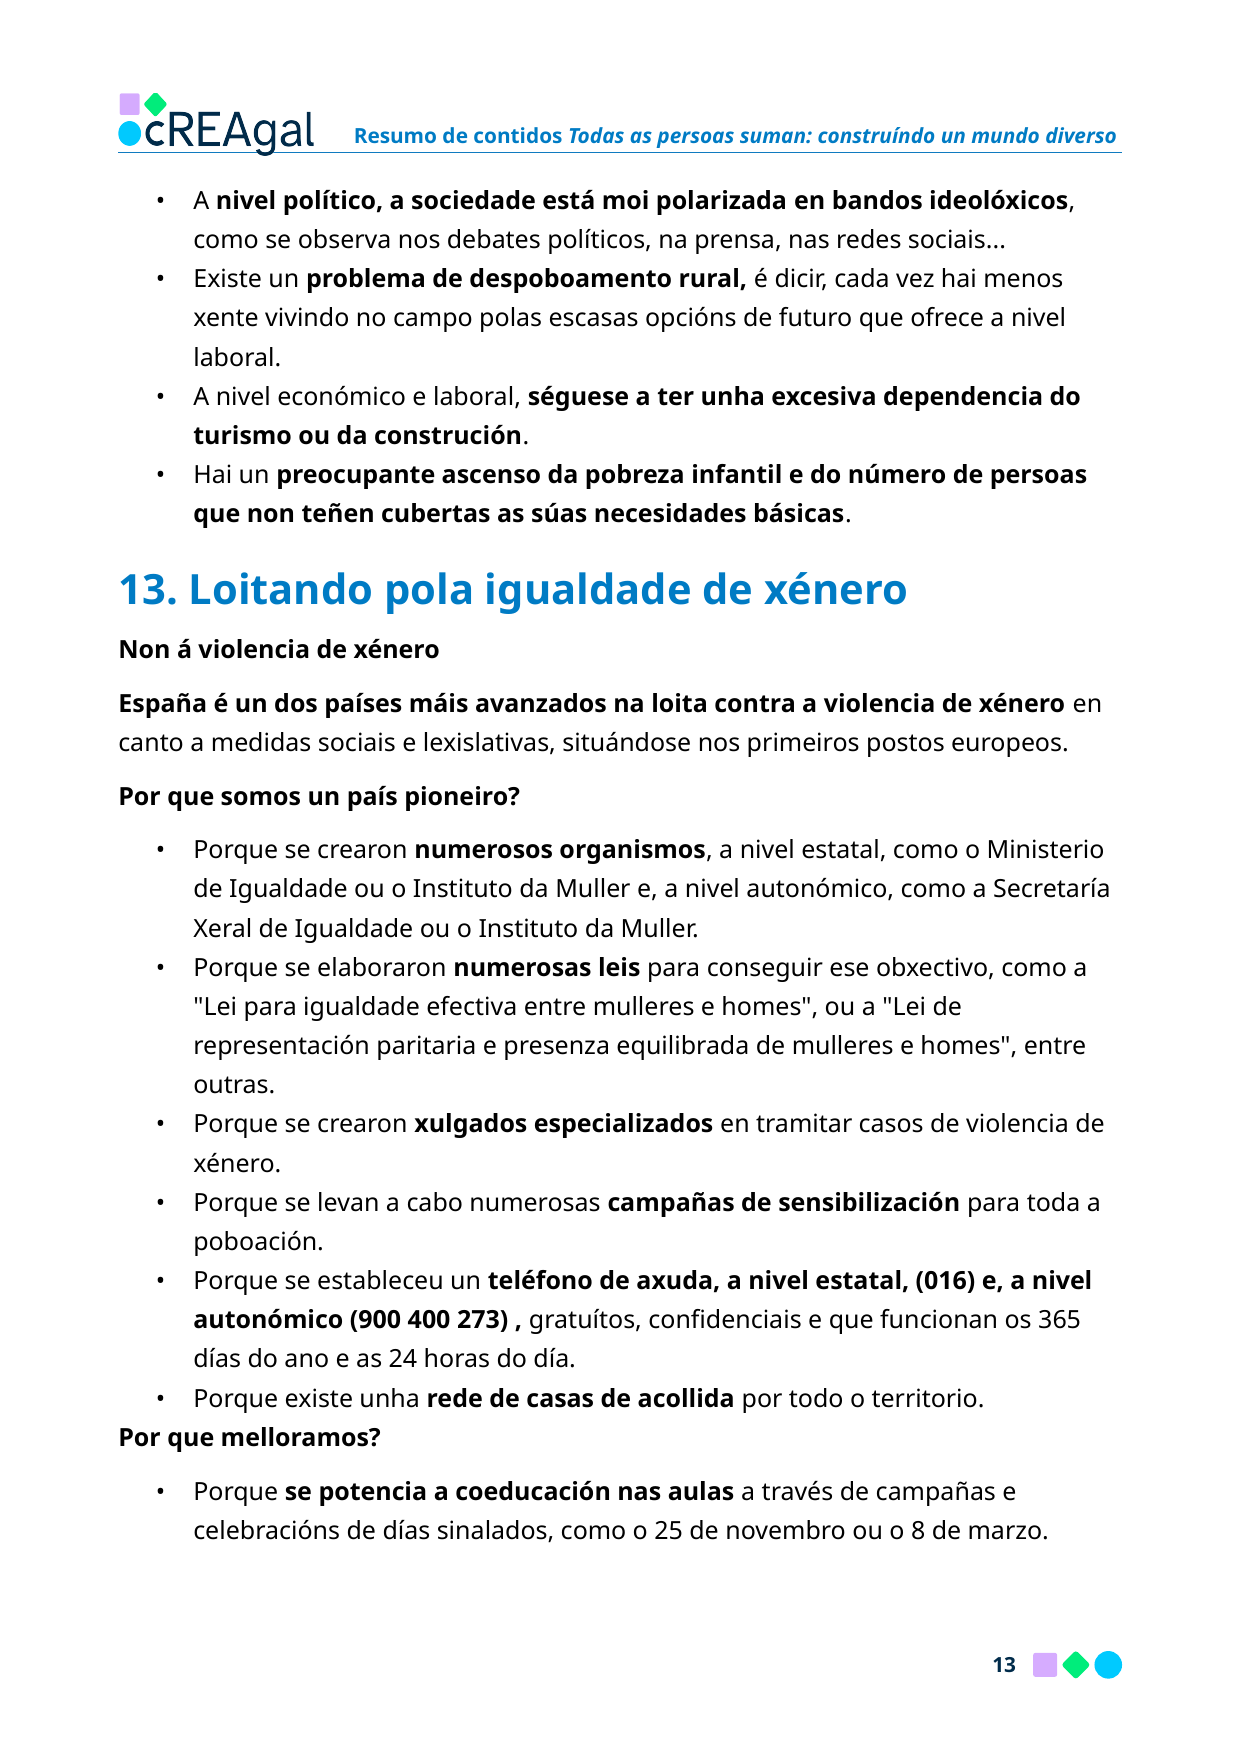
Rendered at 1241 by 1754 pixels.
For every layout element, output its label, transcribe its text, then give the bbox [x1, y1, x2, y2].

list Porque se crearon numerosos organismos, a nivel estatal, como o Ministerio de Igualdade ou o Instituto da Muller e, a nivel autonómico, como a Secretaría Xeral de Igualdade ou o Instituto da Muller. [156, 832, 1122, 944]
list Hai un preocupante ascenso da pobreza infantil e do número de persoas que non teñen cubertas as súas necesidades básicas. [156, 457, 1122, 530]
text Por que melloramos? [118, 1419, 1122, 1453]
list Porque se crearon xulgados especializados en tramitar casos de violencia de xénero. [156, 1106, 1122, 1179]
text Non á violencia de xénero [118, 631, 1122, 666]
list A nivel económico e laboral, séguese a ter unha excesiva dependencia do turismo ou da construción. [156, 378, 1122, 452]
subtitle 13. Loitando pola igualdade de xénero [118, 560, 1122, 617]
list Porque existe unha rede de casas de acollida por todo o territorio. [156, 1380, 1122, 1414]
list Porque se potencia a coeducación nas aulas a través de campañas e celebracións de días sinalados, como o 25 de novembro ou o 8 de marzo. [156, 1473, 1122, 1546]
list Porque se levan a cabo numerosas campañas de sensibilización para toda a poboación. [156, 1184, 1122, 1258]
text Por que somos un país pioneiro? [118, 778, 1122, 812]
list Existe un problema de despoboamento rural, é dicir, cada vez hai menos xente vivindo no campo polas escasas opcións de futuro que ofrece a nivel laboral. [156, 261, 1122, 373]
list A nivel político, a sociedade está moi polarizada en bandos ideolóxicos, como se observa nos debates políticos, na prensa, nas redes sociais... [156, 182, 1122, 256]
picture [118, 93, 314, 156]
list Porque se elaboraron numerosas leis para conseguir ese obxectivo, como a "Lei para igualdade efectiva entre mulleres e homes", ou a "Lei de representación paritaria e presenza equilibrada de mulleres e homes", entre outras. [156, 949, 1122, 1101]
list Porque se estableceu un teléfono de axuda, a nivel estatal, (016) e, a nivel autonómico (900 400 273) , gratuítos, confidenciais e que funcionan os 365 días do ano e as 24 horas do día. [156, 1263, 1122, 1375]
text España é un dos países máis avanzados na loita contra a violencia de xénero en canto a medidas sociais e lexislativas, situándose nos primeiros postos europeos. [118, 685, 1122, 758]
